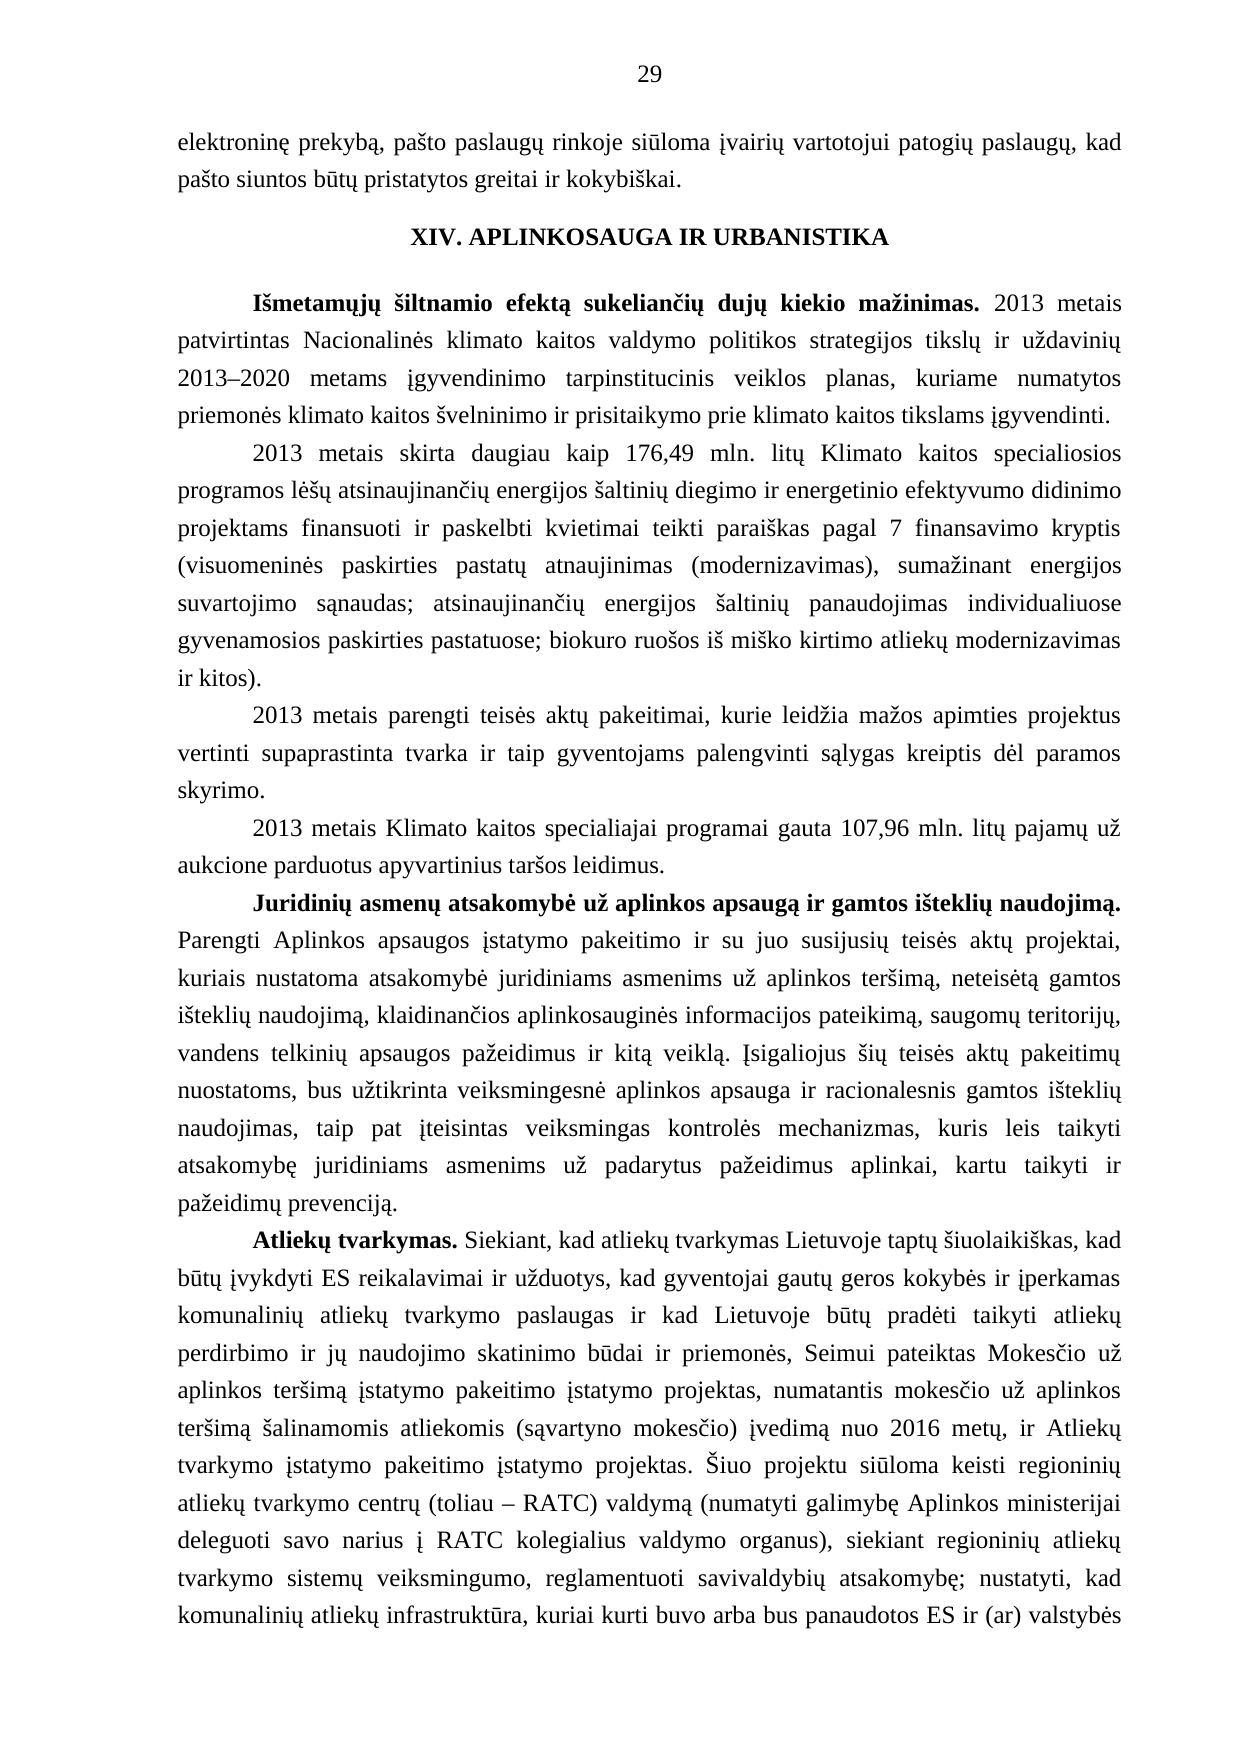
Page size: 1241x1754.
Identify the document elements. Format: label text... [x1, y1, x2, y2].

text elektroninę prekybą, pašto paslaugų rinkoje siūloma įvairių vartotojui patogių paslaugų, kad pašto siuntos būtų pristatytos greitai ir kokybiškai. [177, 118, 1122, 193]
text XIV. Aplinkosauga ir urbanistika [177, 222, 1122, 251]
text 2013 metais parengti teisės aktų pakeitimai, kurie leidžia mažos apimties projektus vertinti supaprastinta tvarka ir taip gyventojams palengvinti sąlygas kreiptis dėl paramos skyrimo. [177, 692, 1122, 804]
text 2013 metais skirta daugiau kaip 176,49 mln. litų Klimato kaitos specialiosios programos lėšų atsinaujinančių energijos šaltinių diegimo ir energetinio efektyvumo didinimo projektams finansuoti ir paskelbti kvietimai teikti paraiškas pagal 7 finansavimo kryptis (visuomeninės paskirties pastatų atnaujinimas (modernizavimas), sumažinant energijos suvartojimo sąnaudas; atsinaujinančių energijos šaltinių panaudojimas individualiuose gyvenamosios paskirties pastatuose; biokuro ruošos iš miško kirtimo atliekų modernizavimas ir kitos). [177, 429, 1122, 692]
text Atliekų tvarkymas. Siekiant, kad atliekų tvarkymas Lietuvoje taptų šiuolaikiškas, kad būtų įvykdyti ES reikalavimai ir užduotys, kad gyventojai gautų geros kokybės ir įperkamas komunalinių atliekų tvarkymo paslaugas ir kad Lietuvoje būtų pradėti taikyti atliekų perdirbimo ir jų naudojimo skatinimo būdai ir priemonės, Seimui pateiktas Mokesčio už aplinkos teršimą įstatymo pakeitimo įstatymo projektas, numatantis mokesčio už aplinkos teršimą šalinamomis atliekomis (sąvartyno mokesčio) įvedimą nuo 2016 metų, ir Atliekų tvarkymo įstatymo pakeitimo įstatymo projektas. Šiuo projektu siūloma keisti regioninių atliekų tvarkymo centrų (toliau – RATC) valdymą (numatyti galimybę Aplinkos ministerijai deleguoti savo narius į RATC kolegialius valdymo organus), siekiant regioninių atliekų tvarkymo sistemų veiksmingumo, reglamentuoti savivaldybių atsakomybę; nustatyti, kad komunalinių atliekų infrastruktūra, kuriai kurti buvo arba bus panaudotos ES ir (ar) valstybės [177, 1217, 1122, 1629]
text Juridinių asmenų atsakomybė už aplinkos apsaugą ir gamtos išteklių naudojimą. Parengti Aplinkos apsaugos įstatymo pakeitimo ir su juo susijusių teisės aktų projektai, kuriais nustatoma atsakomybė juridiniams asmenims už aplinkos teršimą, neteisėtą gamtos išteklių naudojimą, klaidinančios aplinkosauginės informacijos pateikimą, saugomų teritorijų, vandens telkinių apsaugos pažeidimus ir kitą veiklą. Įsigaliojus šių teisės aktų pakeitimų nuostatoms, bus užtikrinta veiksmingesnė aplinkos apsauga ir racionalesnis gamtos išteklių naudojimas, taip pat įteisintas veiksmingas kontrolės mechanizmas, kuris leis taikyti atsakomybę juridiniams asmenims už padarytus pažeidimus aplinkai, kartu taikyti ir pažeidimų prevenciją. [177, 879, 1122, 1217]
text 2013 metais Klimato kaitos specialiajai programai gauta 107,96 mln. litų pajamų už aukcione parduotus apyvartinius taršos leidimus. [177, 804, 1122, 879]
text Išmetamųjų šiltnamio efektą sukeliančių dujų kiekio mažinimas. 2013 metais patvirtintas Nacionalinės klimato kaitos valdymo politikos strategijos tikslų ir uždavinių 2013–2020 metams įgyvendinimo tarpinstitucinis veiklos planas, kuriame numatytos priemonės klimato kaitos švelninimo ir prisitaikymo prie klimato kaitos tikslams įgyvendinti. [177, 279, 1122, 429]
